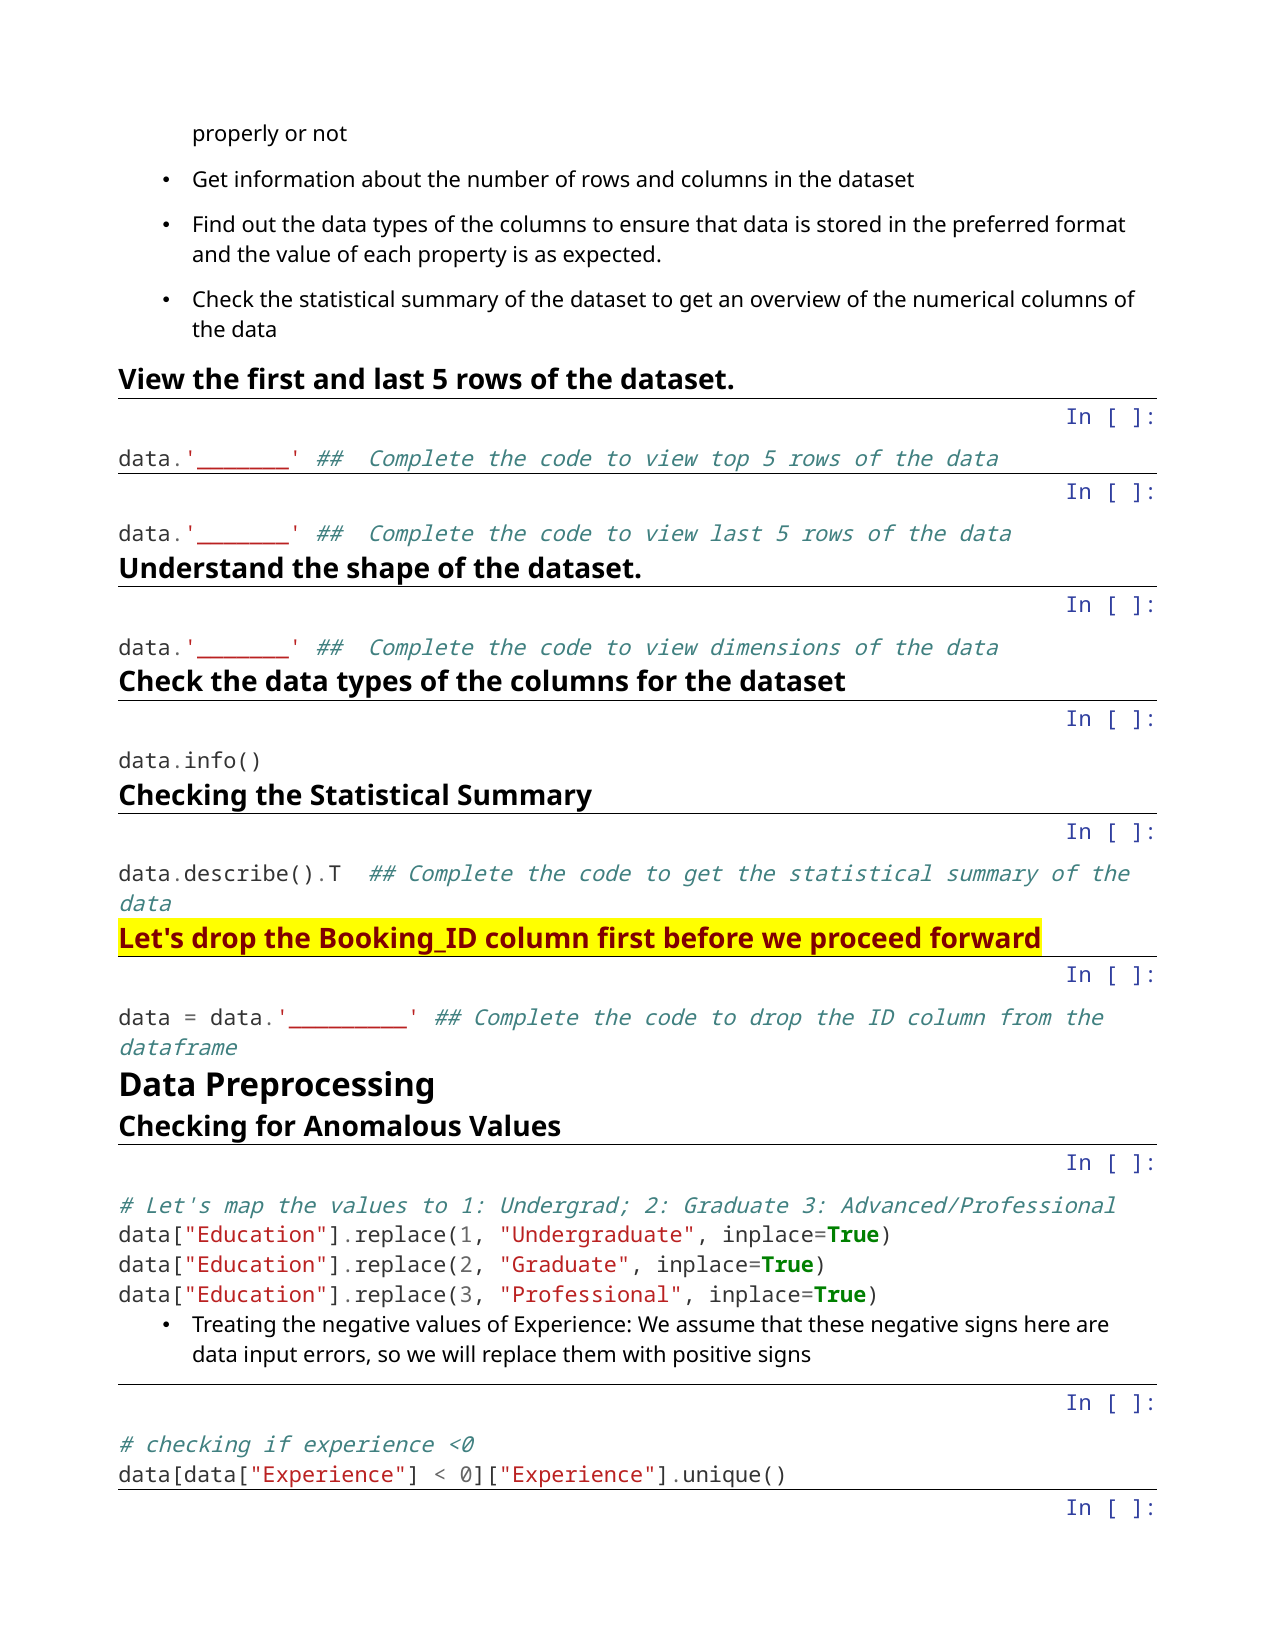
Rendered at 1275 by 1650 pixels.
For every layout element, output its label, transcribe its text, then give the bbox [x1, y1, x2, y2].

text # Let's map the values to 1: Undergrad; 2: Graduate 3: Advanced/Professional [118, 1189, 1157, 1219]
text data.'_______' ## Complete the code to view top 5 rows of the data [118, 443, 1157, 473]
text data[data["Experience"] < 0]["Experience"].unique() [118, 1459, 1157, 1489]
text data.'_______' ## Complete the code to view last 5 rows of the data [118, 518, 1157, 548]
list properly or not [162, 118, 1157, 148]
text data = data.'_________' ## Complete the code to drop the ID column from the dataframe [118, 1002, 1157, 1061]
text In [ ]: [118, 957, 1157, 989]
subtitle Understand the shape of the dataset. [118, 548, 1157, 586]
text # checking if experience <0 [118, 1429, 1157, 1459]
subtitle Checking for Anomalous Values [118, 1106, 1157, 1144]
text In [ ]: [118, 1145, 1157, 1177]
text In [ ]: [118, 587, 1157, 619]
text In [ ]: [118, 474, 1157, 506]
subtitle Check the data types of the columns for the dataset [118, 661, 1157, 700]
text data["Education"].replace(3, "Professional", inplace=True) [118, 1279, 1157, 1309]
text In [ ]: [118, 399, 1157, 431]
text In [ ]: [118, 701, 1157, 732]
list Check the statistical summary of the dataset to get an overview of the numerical columns of the data [162, 284, 1157, 344]
text In [ ]: [118, 1490, 1157, 1522]
text data["Education"].replace(2, "Graduate", inplace=True) [118, 1249, 1157, 1279]
text data.info() [118, 745, 1157, 775]
text data.'_______' ## Complete the code to view dimensions of the data [118, 632, 1157, 661]
subtitle Data Preprocessing [118, 1061, 1157, 1106]
text data["Education"].replace(1, "Undergraduate", inplace=True) [118, 1219, 1157, 1249]
text In [ ]: [118, 1385, 1157, 1417]
text data.describe().T ## Complete the code to get the statistical summary of the data [118, 858, 1157, 918]
subtitle Let's drop the Booking_ID column first before we proceed forward [118, 918, 1157, 956]
list Get information about the number of rows and columns in the dataset [162, 163, 1157, 193]
subtitle Checking the Statistical Summary [118, 775, 1157, 813]
list Find out the data types of the columns to ensure that data is stored in the preferred format and the value of each property is as expected. [162, 209, 1157, 268]
list Treating the negative values of Experience: We assume that these negative signs here are data input errors, so we will replace them with positive signs [162, 1309, 1157, 1368]
text In [ ]: [118, 814, 1157, 846]
subtitle View the first and last 5 rows of the dataset. [118, 359, 1157, 398]
